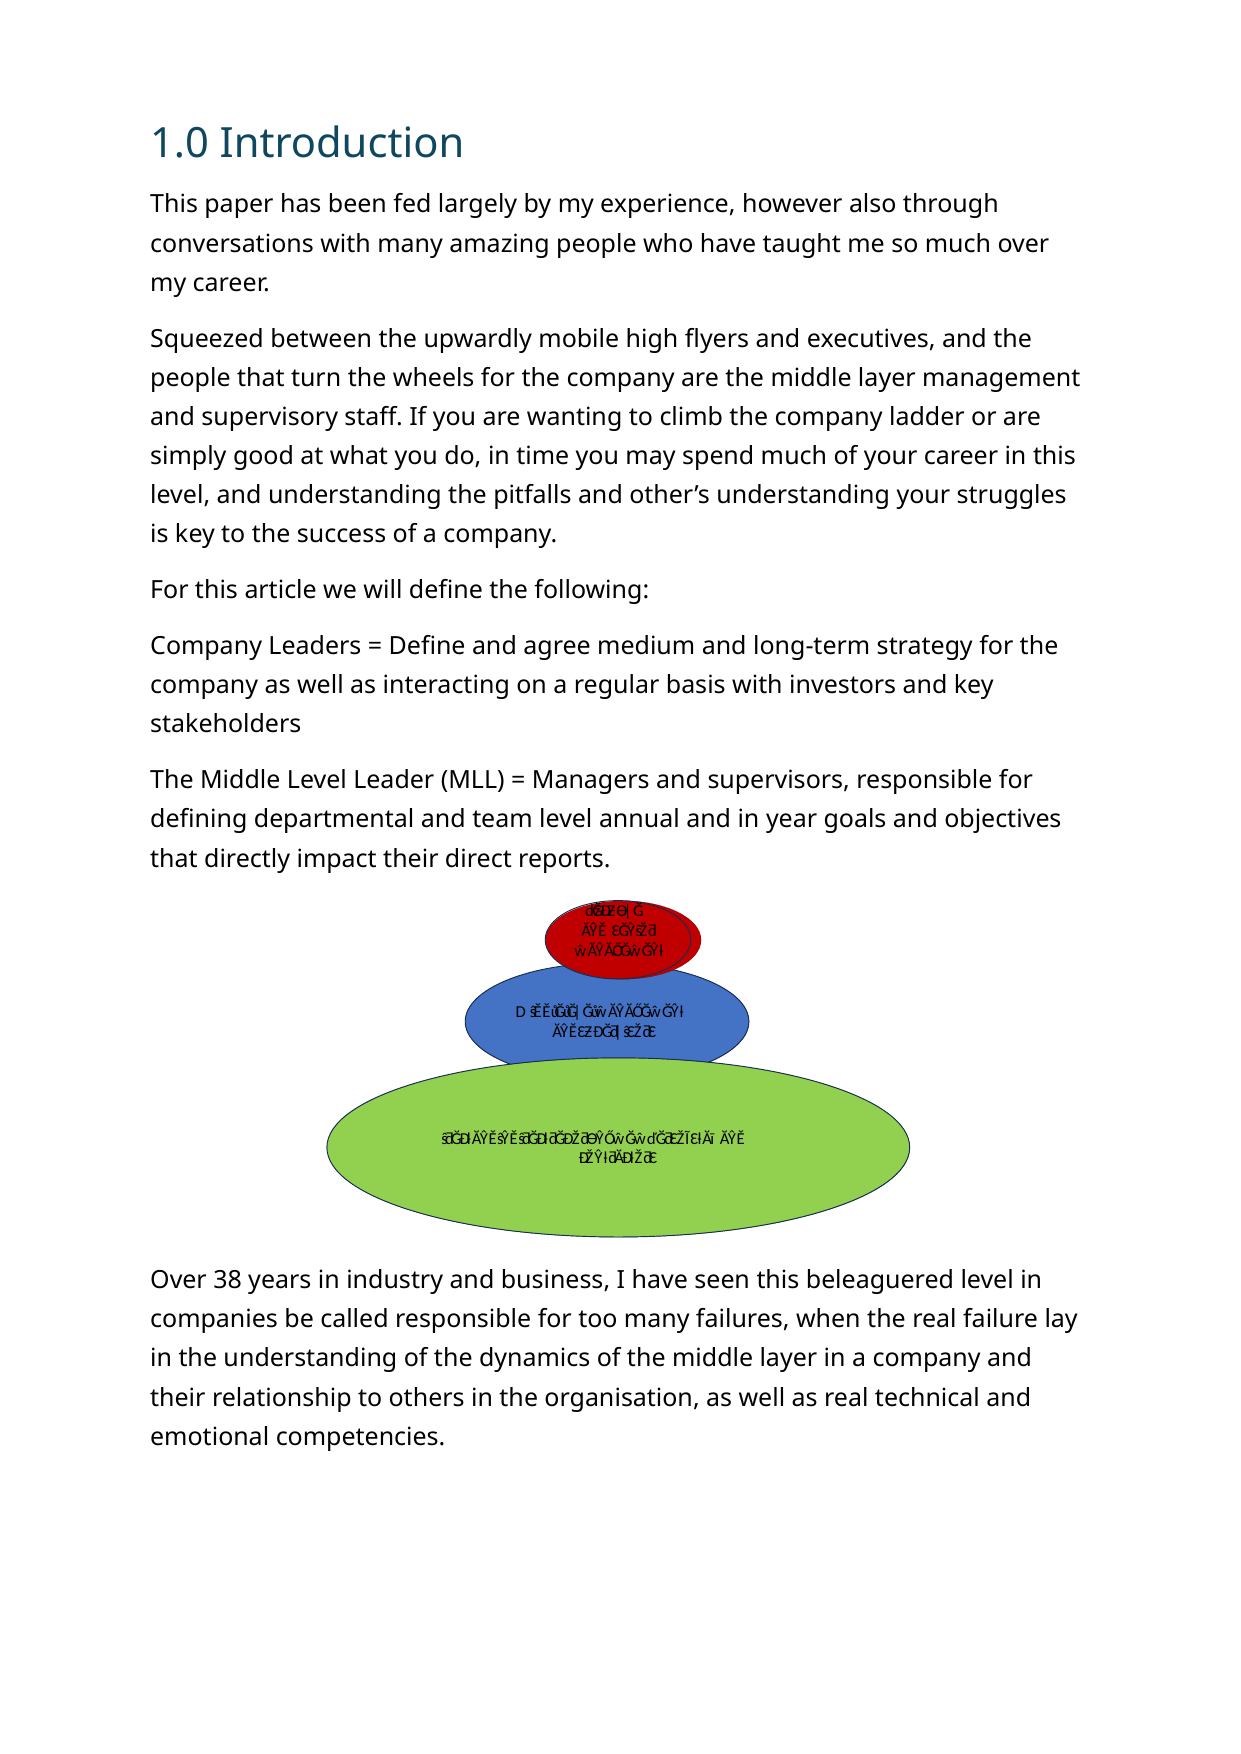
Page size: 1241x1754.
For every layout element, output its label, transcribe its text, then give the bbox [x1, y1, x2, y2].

text This paper has been fed largely by my experience, however also through conversations with many amazing people who have taught me so much over my career. [150, 186, 1090, 298]
text For this article we will define the following: [150, 572, 1090, 606]
text Company Leaders = Define and agree medium and long-term strategy for the company as well as interacting on a regular basis with investors and key stakeholders [150, 628, 1090, 740]
text Over 38 years in industry and business, I have seen this beleaguered level in companies be called responsible for too many failures, when the real failure lay in the understanding of the dynamics of the middle layer in a company and their relationship to others in the organisation, as well as real technical and emotional competencies. [150, 1262, 1090, 1452]
text Squeezed between the upwardly mobile high flyers and executives, and the people that turn the wheels for the company are the middle layer management and supervisory staff. If you are wanting to climb the company ladder or are simply good at what you do, in time you may spend much of your career in this level, and understanding the pitfalls and other’s understanding your struggles is key to the success of a company. [150, 320, 1090, 550]
text The Middle Level Leader (MLL) = Managers and supervisors, responsible for defining departmental and team level annual and in year goals and objectives that directly impact their direct reports. [150, 762, 1090, 874]
subtitle 1.0 Introduction [150, 112, 1090, 169]
